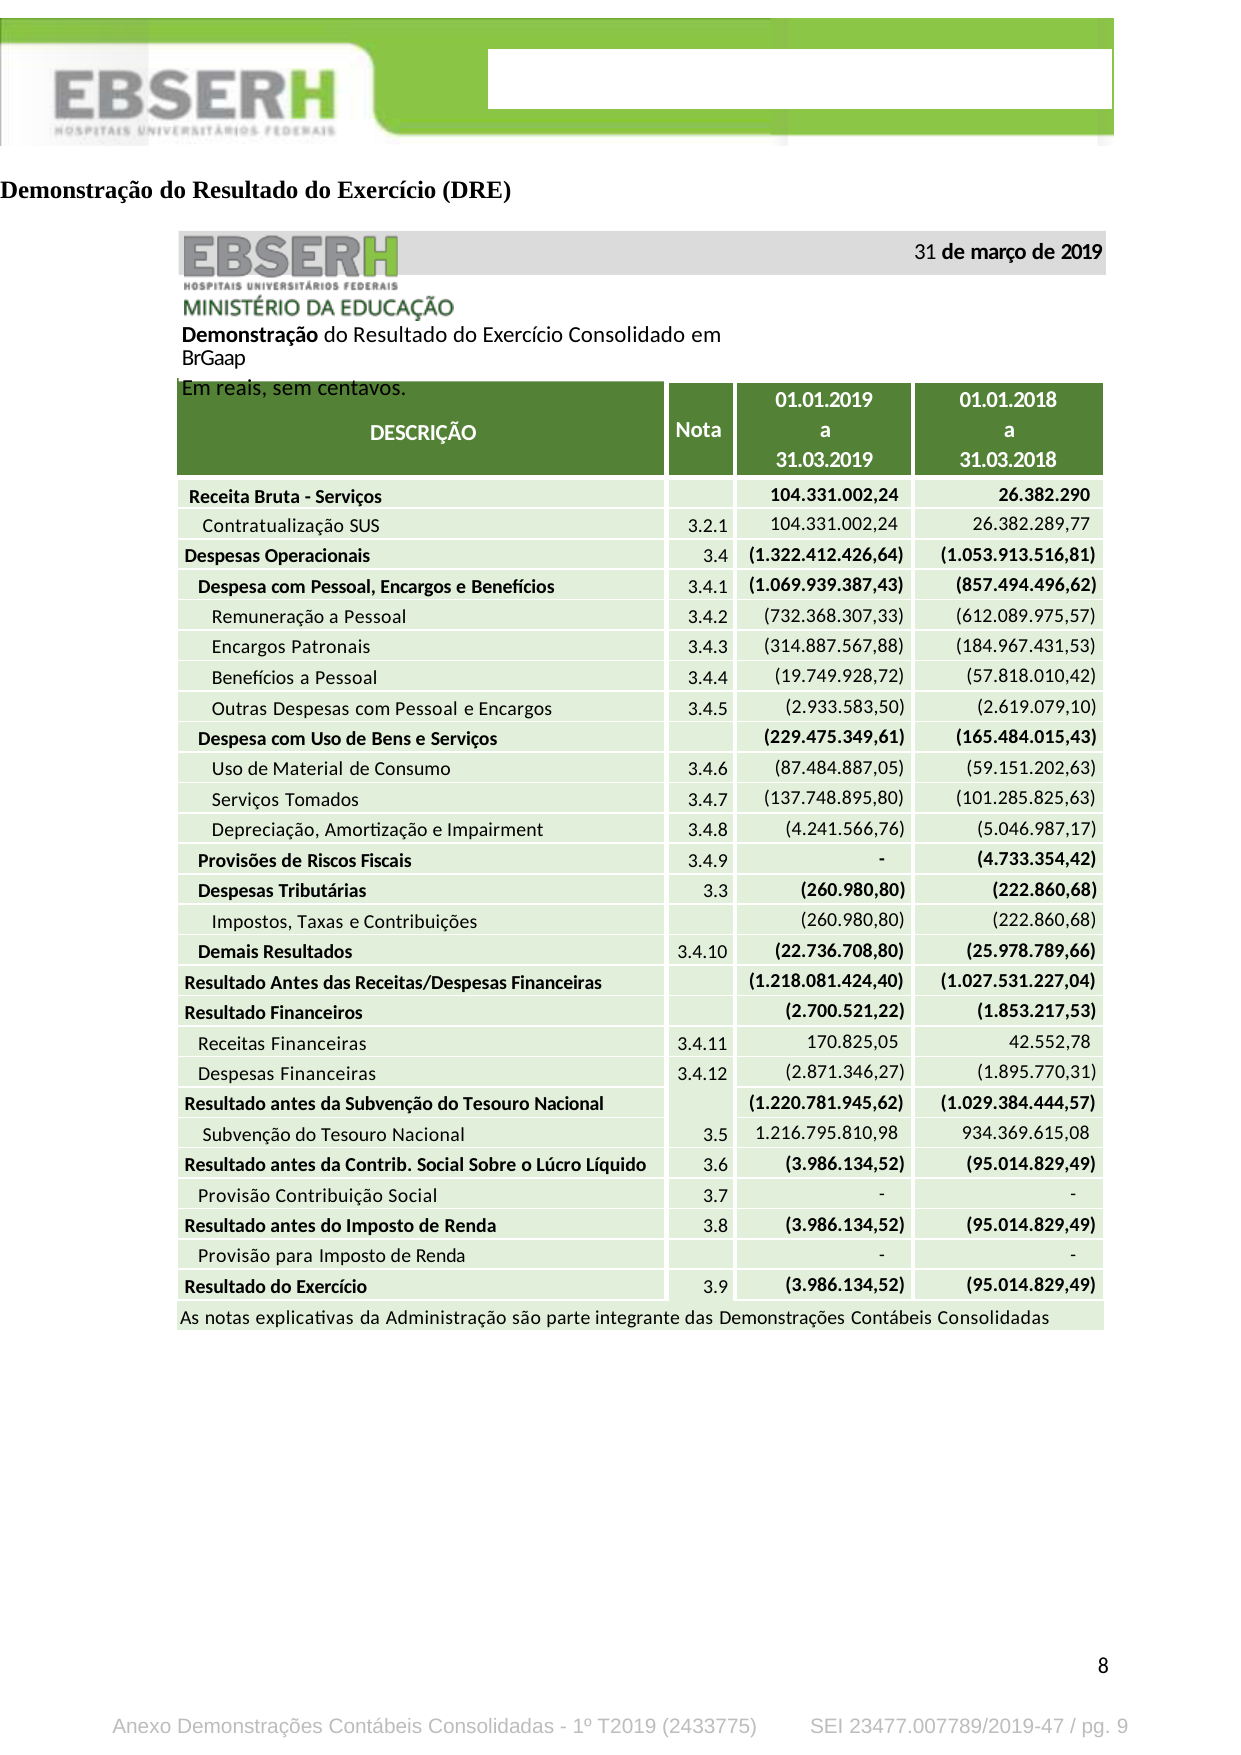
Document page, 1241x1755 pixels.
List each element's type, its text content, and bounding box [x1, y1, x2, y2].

table_cell (3.986.134,52) [737, 1148, 911, 1177]
table_cell Despesa com Uso de Bens e Serviços [178, 722, 664, 751]
table_cell [669, 480, 733, 507]
table_cell 934.369.615,08 [915, 1118, 1103, 1147]
table_cell (612.089.975,57) [915, 600, 1103, 629]
table_cell 3.4.12 3.5 [669, 1057, 733, 1147]
table_cell Subvenção do Tesouro Nacional [178, 1118, 664, 1147]
table_cell Despesas Financeiras [178, 1057, 664, 1086]
table_cell Serviços Tomados [178, 783, 664, 812]
table_cell (57.818.010,42) [915, 661, 1103, 690]
table_cell Remuneração a Pessoal [178, 600, 664, 629]
table_cell (2.933.583,50) [737, 692, 911, 721]
table_cell (95.014.829,49) [915, 1148, 1103, 1177]
table_cell 104.331.002,24 [737, 509, 911, 538]
table_cell Outras Despesas com Pessoal e Encargos [178, 692, 664, 721]
table_cell - [737, 844, 911, 873]
table_cell 3.4 [669, 540, 733, 568]
table_cell 170.825,05 [737, 1027, 911, 1056]
table_header 01.01.2019 a 31.03.2019 [737, 383, 911, 475]
table_cell (165.484.015,43) [915, 722, 1103, 751]
table_cell (1.853.217,53) [915, 996, 1103, 1025]
table_cell Resultado antes da Subvenção do Tesouro Nacional [178, 1088, 664, 1116]
table_cell Resultado Financeiros [178, 996, 664, 1025]
table_cell Benefícios a Pessoal [178, 661, 664, 690]
table_cell (229.475.349,61) [737, 722, 911, 751]
table_cell (1.895.770,31) [915, 1057, 1103, 1086]
table_cell (260.980,80) [737, 875, 911, 903]
table_cell - [737, 1179, 911, 1208]
table_cell Provisão para Imposto de Renda [178, 1240, 664, 1268]
table_cell Despesas Tributárias [178, 875, 664, 903]
table_cell Uso de Material de Consumo [178, 753, 664, 781]
table_cell Depreciação, Amortização e Impairment [178, 814, 664, 842]
table_cell 3.4.3 [669, 631, 733, 660]
table_cell Provisões de Riscos Fiscais [178, 844, 664, 873]
table_cell (2.619.079,10) [915, 692, 1103, 721]
table_cell 42.552,78 [915, 1027, 1103, 1056]
table_cell 26.382.290 [915, 480, 1103, 507]
table_cell Despesas Operacionais [178, 540, 664, 568]
table_cell Encargos Patronais [178, 631, 664, 660]
table_cell 3.4.8 [669, 814, 733, 842]
table_cell Resultado do Exercício [178, 1270, 664, 1299]
table_cell (1.029.384.444,57) [915, 1088, 1103, 1116]
table_cell (4.733.354,42) [915, 844, 1103, 873]
table_cell Resultado antes do Imposto de Renda [178, 1209, 664, 1238]
table_cell 3.4.9 [669, 844, 733, 873]
table_cell (3.986.134,52) [737, 1270, 911, 1299]
table_cell (222.860,68) [915, 875, 1103, 903]
table_cell (1.053.913.516,81) [915, 540, 1103, 568]
table_cell As notas explicativas da Administração são parte integrante das Demonstrações Contábeis Consolidadas [177, 1299, 1104, 1330]
table_cell [669, 996, 733, 1025]
table_cell (3.986.134,52) [737, 1209, 911, 1238]
table_cell (1.322.412.426,64) [737, 540, 911, 568]
table_cell 3.4.10 [669, 935, 733, 964]
table_cell 3.4.7 [669, 783, 733, 812]
table_cell (260.980,80) [737, 905, 911, 934]
table_cell 3.4.5 [669, 692, 733, 721]
table_cell (87.484.887,05) [737, 753, 911, 781]
table_cell 3.4.6 [669, 753, 733, 781]
table_header DESCRIÇÃO [177, 378, 664, 475]
table_cell (22.736.708,80) [737, 935, 911, 964]
table_cell Contratualização SUS [178, 509, 664, 538]
table_cell 3.3 [669, 875, 733, 903]
table_cell 3.7 [669, 1179, 733, 1208]
table_cell 26.382.289,77 [915, 509, 1103, 538]
table_cell 3.8 [669, 1209, 733, 1238]
table_cell (1.069.939.387,43) [737, 570, 911, 599]
table_cell (1.220.781.945,62) [737, 1088, 911, 1116]
table_cell (25.978.789,66) [915, 935, 1103, 964]
table_cell (59.151.202,63) [915, 753, 1103, 781]
table_cell 104.331.002,24 [737, 480, 911, 507]
table_cell Provisão Contribuição Social [178, 1179, 664, 1208]
table_cell (101.285.825,63) [915, 783, 1103, 812]
table_cell (2.871.346,27) [737, 1057, 911, 1086]
table_cell (314.887.567,88) [737, 631, 911, 660]
table_cell 3.4.1 [669, 570, 733, 599]
table_cell (4.241.566,76) [737, 814, 911, 842]
table_header Nota [669, 383, 733, 475]
table_header 01.01.2018 a 31.03.2018 [915, 383, 1103, 475]
table_cell Resultado Antes das Receitas/Despesas Financeiras [178, 966, 664, 995]
text 8 [0, 1652, 1108, 1680]
list Demonstração do Resultado do Exercício (DRE) [0, 175, 1141, 204]
table_cell (1.027.531.227,04) [915, 966, 1103, 995]
table_cell (222.860,68) [915, 905, 1103, 934]
table_cell [669, 722, 733, 751]
table_cell (1.218.081.424,40) [737, 966, 911, 995]
table_cell (19.749.928,72) [737, 661, 911, 690]
table_cell Receita Bruta - Serviços [178, 480, 664, 507]
table_cell [669, 966, 733, 995]
table_cell Receitas Financeiras [178, 1027, 664, 1056]
table_cell Despesa com Pessoal, Encargos e Benefícios [178, 570, 664, 599]
table_cell (5.046.987,17) [915, 814, 1103, 842]
table_cell (857.494.496,62) [915, 570, 1103, 599]
table_cell (184.967.431,53) [915, 631, 1103, 660]
table_cell (2.700.521,22) [737, 996, 911, 1025]
table_cell - [915, 1240, 1103, 1268]
table_cell - [915, 1179, 1103, 1208]
table_cell 3.6 [669, 1148, 733, 1177]
table_cell (137.748.895,80) [737, 783, 911, 812]
table_cell 3.4.11 [669, 1027, 733, 1056]
table_cell 3.2.1 [669, 509, 733, 538]
table_cell 3.9 [669, 1270, 733, 1299]
table_cell (95.014.829,49) [915, 1209, 1103, 1238]
table_cell [669, 905, 733, 934]
table_cell [669, 1240, 733, 1268]
table_cell 3.4.2 [669, 600, 733, 629]
table_cell 1.216.795.810,98 [737, 1118, 911, 1147]
table_cell 3.4.4 [669, 661, 733, 690]
table_cell - [737, 1240, 911, 1268]
table_cell (732.368.307,33) [737, 600, 911, 629]
table_cell (95.014.829,49) [915, 1270, 1103, 1299]
table_cell Impostos, Taxas e Contribuições [178, 905, 664, 934]
table_cell Resultado antes da Contrib. Social Sobre o Lúcro Líquido [178, 1148, 664, 1177]
table_cell Demais Resultados [178, 935, 664, 964]
